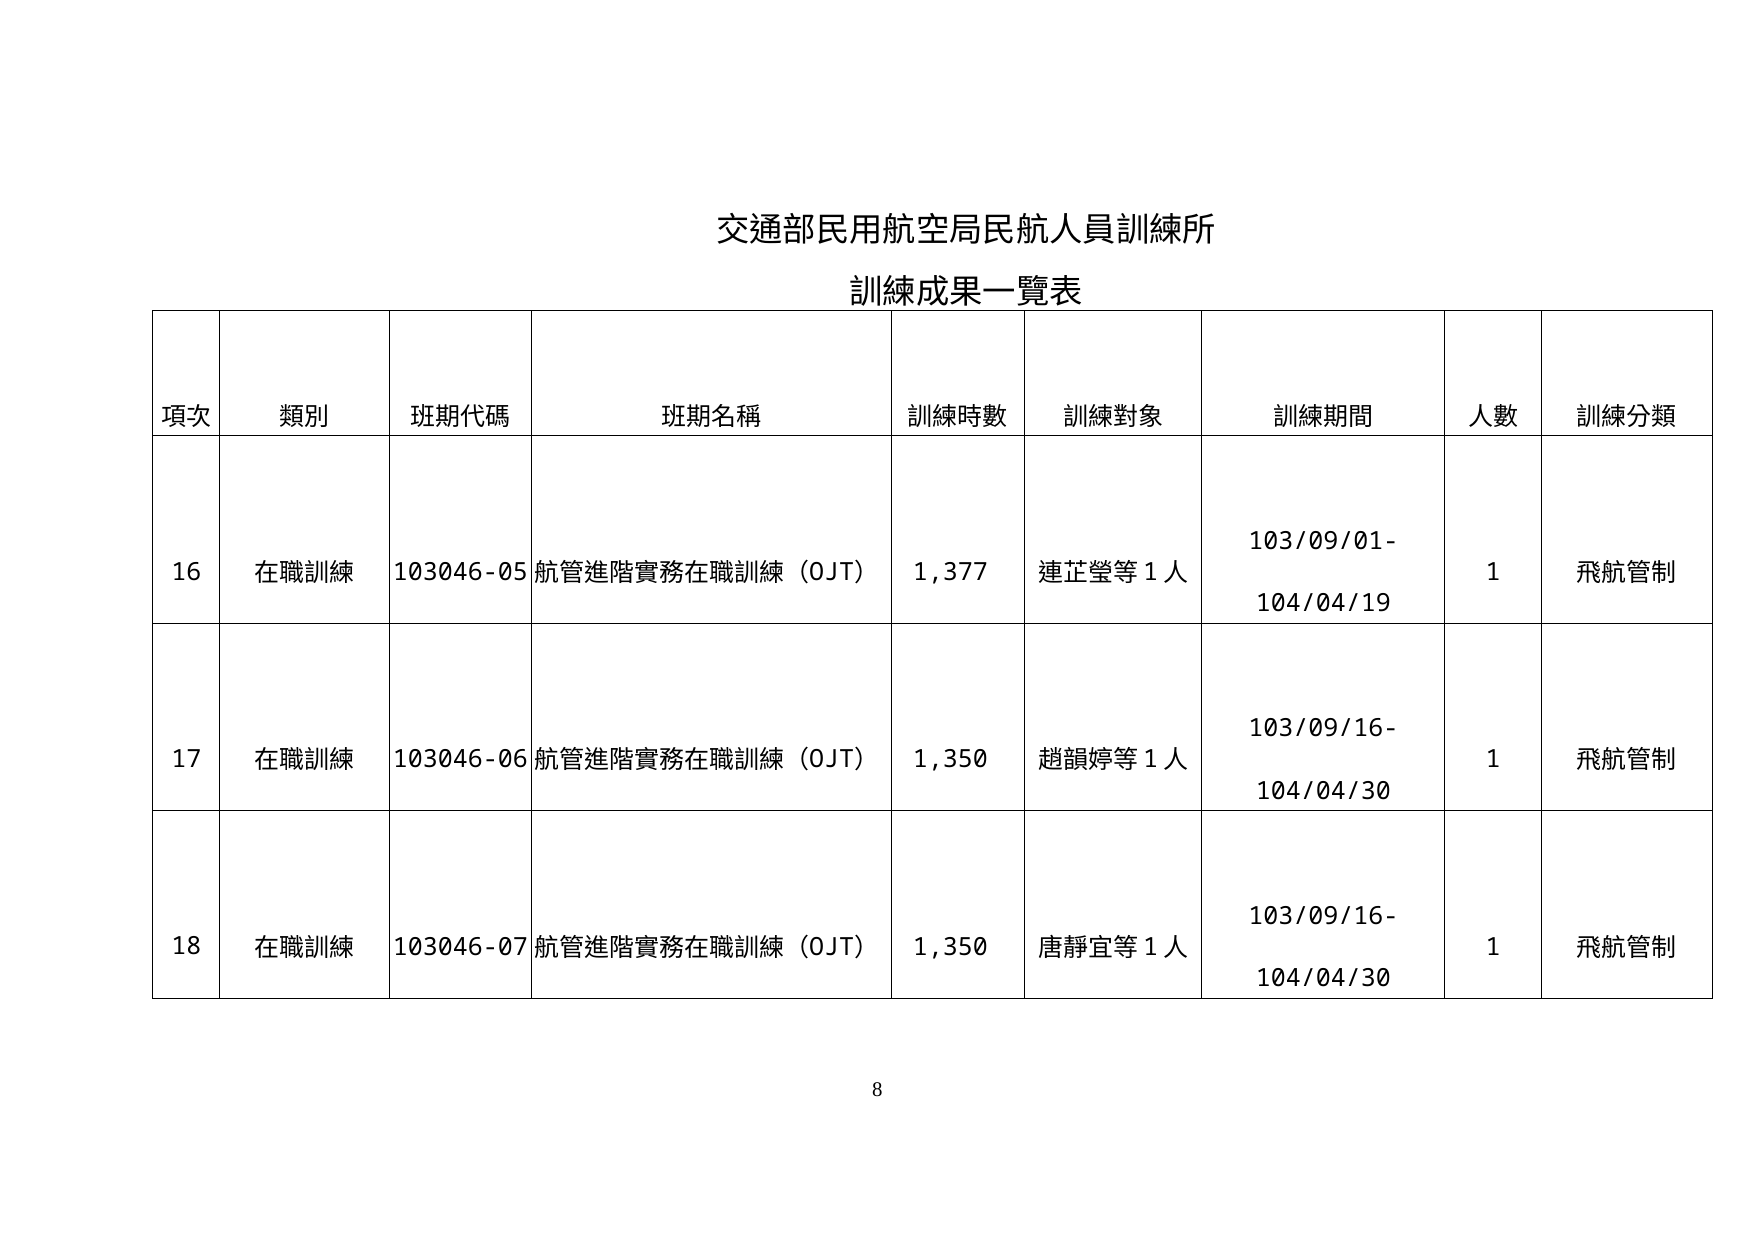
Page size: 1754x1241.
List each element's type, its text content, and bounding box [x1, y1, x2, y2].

table_cell 16 [153, 436, 219, 623]
table_cell 飛航管制 [1542, 811, 1712, 998]
table_cell 1,350 [892, 624, 1024, 810]
table_cell 1 [1445, 811, 1541, 998]
table_cell 班期名稱 [532, 311, 891, 435]
table_cell 訓練時數 [892, 311, 1024, 435]
table_cell 項次 [153, 311, 219, 435]
table_cell 103046-05 [390, 436, 531, 623]
table_cell [153, 248, 219, 310]
table_cell 訓練成果一覽表 [220, 248, 1712, 310]
table_cell 103046-06 [390, 624, 531, 810]
table_cell 103046-07 [390, 811, 531, 998]
table_cell 103/09/01-104/04/19 [1202, 436, 1444, 623]
table_cell 連芷瑩等1人 [1025, 436, 1201, 623]
table_header [153, 185, 219, 248]
table_cell 飛航管制 [1542, 436, 1712, 623]
table_cell 航管進階實務在職訓練（OJT） [532, 624, 891, 810]
table_cell 人數 [1445, 311, 1541, 435]
table_cell 在職訓練 [220, 624, 389, 810]
table_cell 103/09/16-104/04/30 [1202, 624, 1444, 810]
table_cell 1 [1445, 624, 1541, 810]
table_cell 訓練分類 [1542, 311, 1712, 435]
table_cell 1,377 [892, 436, 1024, 623]
table_cell 1,350 [892, 811, 1024, 998]
table_cell 趙韻婷等1人 [1025, 624, 1201, 810]
table_cell 唐靜宜等1人 [1025, 811, 1201, 998]
table_cell 類別 [220, 311, 389, 435]
table_cell 在職訓練 [220, 811, 389, 998]
table_cell 訓練對象 [1025, 311, 1201, 435]
table_cell 17 [153, 624, 219, 810]
table_cell 飛航管制 [1542, 624, 1712, 810]
table_cell 18 [153, 811, 219, 998]
table_cell 訓練期間 [1202, 311, 1444, 435]
table_cell 在職訓練 [220, 436, 389, 623]
table_cell 103/09/16-104/04/30 [1202, 811, 1444, 998]
table_cell 航管進階實務在職訓練（OJT） [532, 811, 891, 998]
table_cell 1 [1445, 436, 1541, 623]
table_cell 班期代碼 [390, 311, 531, 435]
table_header 交通部民用航空局民航人員訓練所 [220, 185, 1712, 248]
table_cell 航管進階實務在職訓練（OJT） [532, 436, 891, 623]
